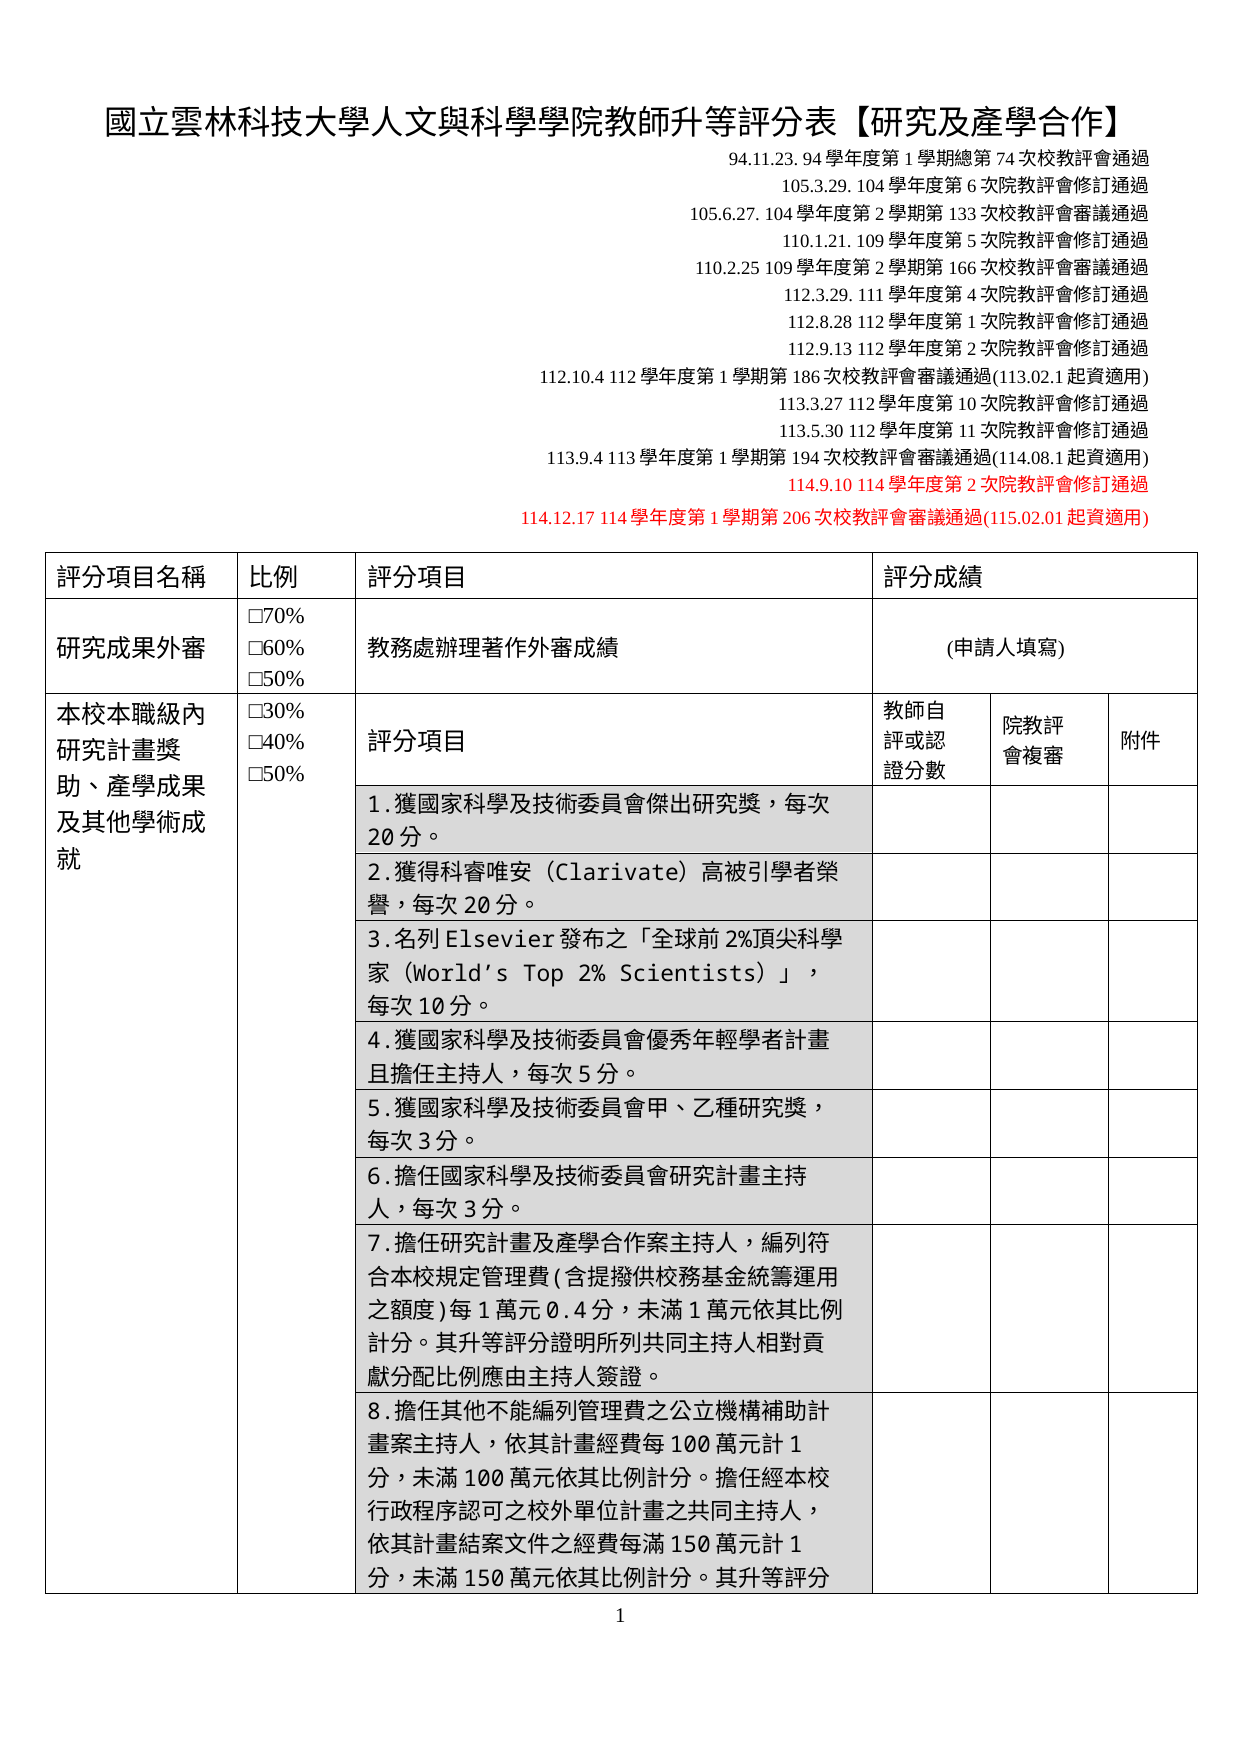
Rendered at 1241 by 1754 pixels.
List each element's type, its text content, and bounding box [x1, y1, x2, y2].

text 110.1.21. 109學年度第5次院教評會修訂通過 [92, 225, 1148, 252]
table_cell [991, 1158, 1108, 1224]
table_cell [1109, 921, 1197, 1021]
table_cell [873, 1393, 990, 1593]
table_cell [991, 854, 1108, 920]
text 113.3.27 112學年度第10次院教評會修訂通過 [92, 388, 1148, 416]
text 國立雲林科技大學人文與科學學院教師升等評分表【研究及產學合作】 [92, 96, 1149, 144]
table_cell 教師自評或認證分數 [873, 694, 990, 785]
table_cell 4.獲國家科學及技術委員會優秀年輕學者計畫且擔任主持人，每次5分。 [356, 1022, 872, 1089]
table_cell [1109, 1393, 1197, 1593]
text 112.8.28 112學年度第1次院教評會修訂通過 [92, 307, 1148, 334]
table_header 評分項目 [356, 553, 872, 598]
table_cell [1109, 1158, 1197, 1224]
table_cell 5.獲國家科學及技術委員會甲、乙種研究獎，每次3分。 [356, 1090, 872, 1157]
table_cell 6.擔任國家科學及技術委員會研究計畫主持人，每次3分。 [356, 1158, 872, 1224]
table_cell [873, 1158, 990, 1224]
text 112.10.4 112學年度第1學期第186次校教評會審議通過(113.02.1起資適用) [92, 361, 1148, 388]
table_cell [1109, 1022, 1197, 1089]
text 105.3.29. 104學年度第6次院教評會修訂通過 [92, 171, 1148, 198]
table_cell [991, 786, 1108, 852]
table_cell [991, 1022, 1108, 1089]
table_cell [1109, 854, 1197, 920]
table_header 評分項目名稱 [46, 553, 237, 598]
table_cell 3.名列Elsevier發布之「全球前2%頂尖科學家（World’s Top 2% Scientists）」，每次10分。 [356, 921, 872, 1021]
table_header 比例 [238, 553, 355, 598]
table_cell [991, 1225, 1108, 1392]
table_cell [991, 921, 1108, 1021]
text 112.9.13 112學年度第2次院教評會修訂通過 [92, 334, 1148, 361]
table_cell (申請人填寫) [873, 599, 1197, 693]
table_cell [873, 1225, 990, 1392]
table_cell 附件 [1109, 694, 1197, 785]
table_cell [1109, 1090, 1197, 1157]
table_cell 院教評會複審 [991, 694, 1108, 785]
table_cell [991, 1090, 1108, 1157]
table_cell 8.擔任其他不能編列管理費之公立機構補助計畫案主持人，依其計畫經費每100萬元計1分，未滿100萬元依其比例計分。擔任經本校行政程序認可之校外單位計畫之共同主持人，依其計畫結案文件之經費每滿150萬元計1分，未滿150萬元依其比例計分。其升等評分 [356, 1393, 872, 1593]
table_cell [1109, 1225, 1197, 1392]
table_cell 2.獲得科睿唯安（Clarivate）高被引學者榮譽，每次20分。 [356, 854, 872, 920]
table_cell 教務處辦理著作外審成績 [356, 599, 872, 693]
table_cell □30% □40% □50% [238, 694, 355, 1593]
text 113.9.4 113學年度第1學期第194次校教評會審議通過(114.08.1起資適用) [92, 443, 1148, 470]
table_cell 本校本職級內研究計畫獎助、產學成果及其他學術成就 [46, 694, 237, 1593]
text 94.11.23. 94學年度第1學期總第74次校教評會通過 [92, 144, 1149, 171]
text 113.5.30 112學年度第11次院教評會修訂通過 [92, 416, 1148, 443]
table_cell 評分項目 [356, 694, 872, 785]
table_cell 7.擔任研究計畫及產學合作案主持人，編列符合本校規定管理費(含提撥供校務基金統籌運用之額度)每1萬元0.4分，未滿1萬元依其比例計分。其升等評分證明所列共同主持人相對貢獻分配比例應由主持人簽證。 [356, 1225, 872, 1392]
table_cell [873, 854, 990, 920]
table_cell 1.獲國家科學及技術委員會傑出研究獎，每次20分。 [356, 786, 872, 852]
table_cell [873, 1022, 990, 1089]
text 110.2.25 109學年度第2學期第166次校教評會審議通過 [92, 252, 1148, 280]
table_header 評分成績 [873, 553, 1197, 598]
text 114.12.17 114學年度第1學期第206次校教評會審議通過(115.02.01起資適用) [92, 497, 1148, 531]
text 105.6.27. 104學年度第2學期第133次校教評會審議通過 [92, 198, 1148, 225]
table_cell [873, 786, 990, 852]
text 114.9.10 114學年度第2次院教評會修訂通過 [92, 470, 1148, 497]
table_cell [873, 921, 990, 1021]
table_cell 研究成果外審 [46, 599, 237, 693]
text 112.3.29. 111學年度第4次院教評會修訂通過 [92, 280, 1148, 307]
table_cell [991, 1393, 1108, 1593]
table_cell [1109, 786, 1197, 852]
table_cell □70% □60% □50% [238, 599, 355, 693]
table_cell [873, 1090, 990, 1157]
